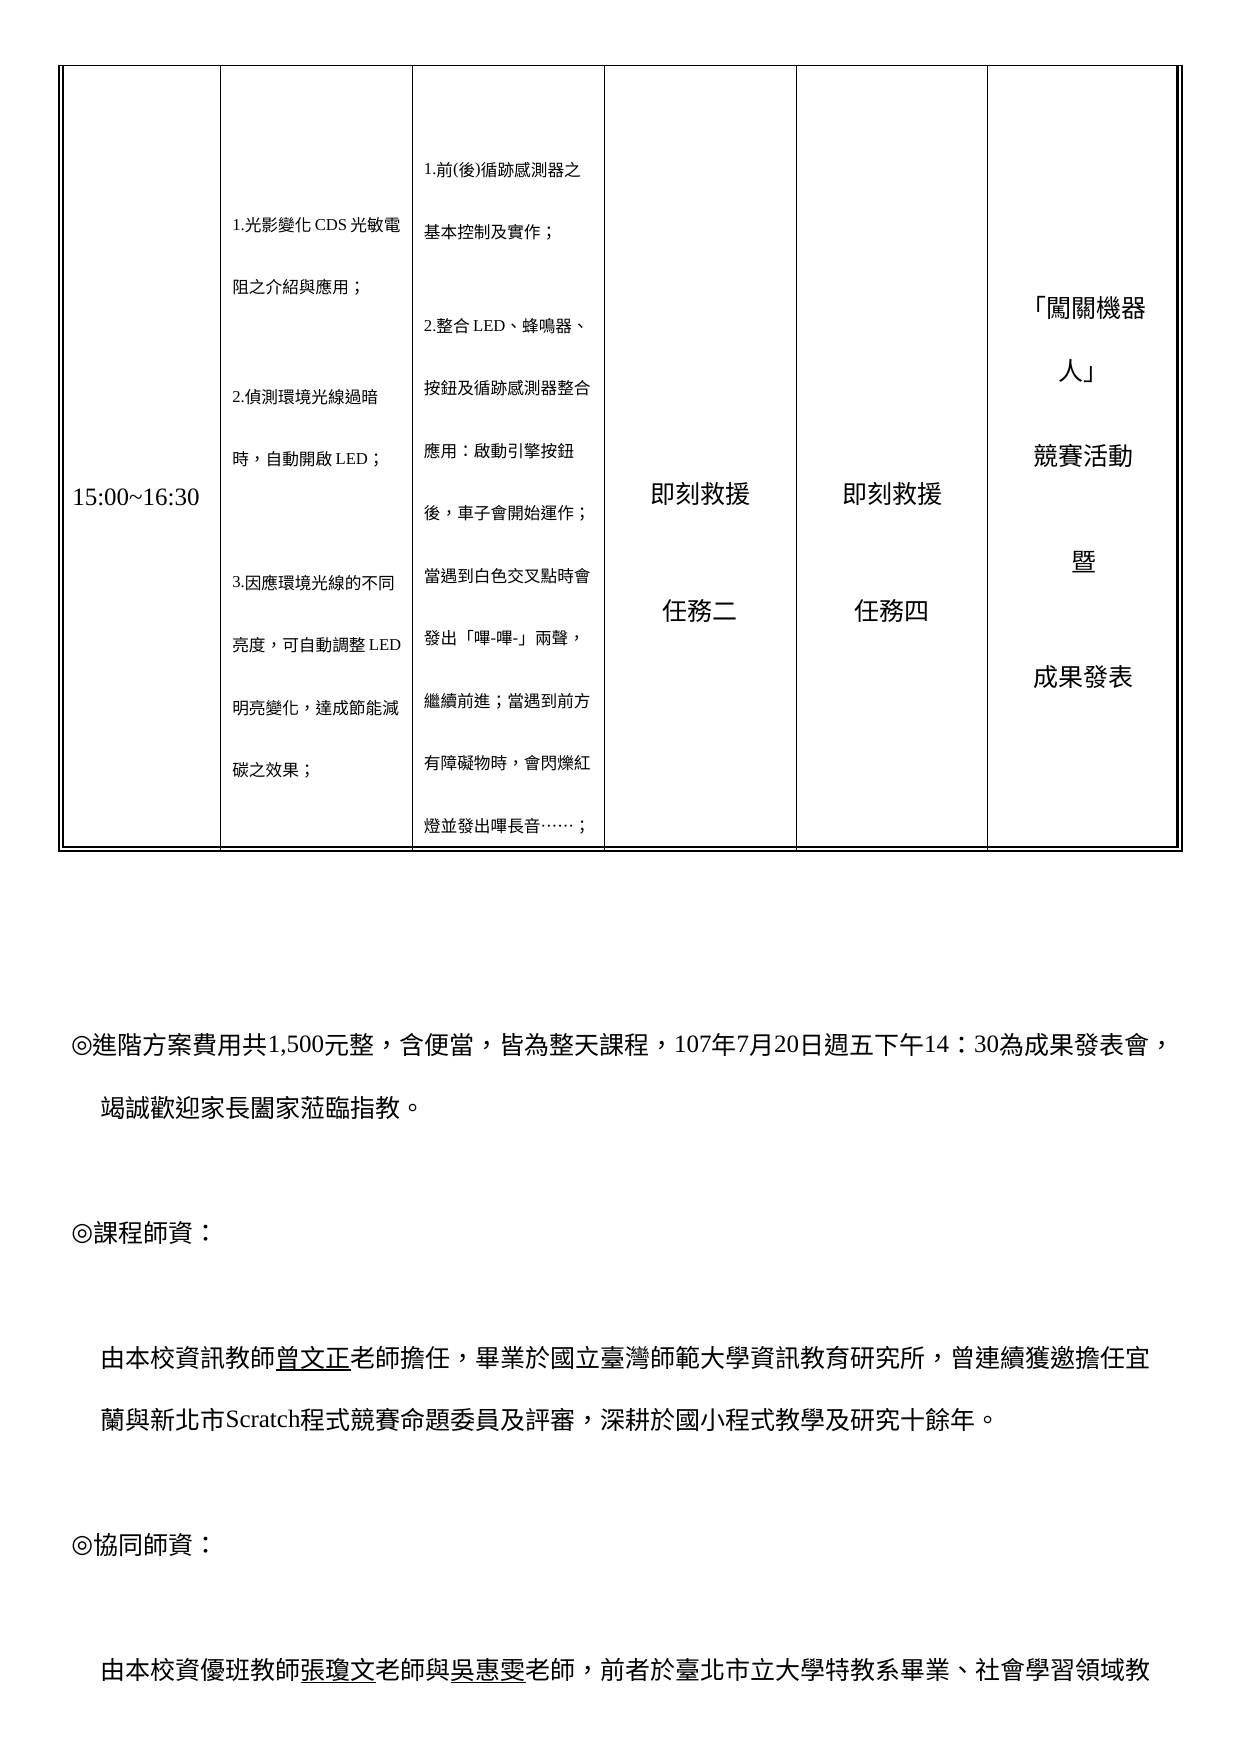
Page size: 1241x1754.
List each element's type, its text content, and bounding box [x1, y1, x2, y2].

text ◎協同師資： [71, 1502, 1172, 1564]
table_cell 1.前(後)循跡感測器之基本控制及實作； 2.整合LED、蜂鳴器、按鈕及循跡感測器整合應用：啟動引擎按鈕後，車子會開始運作；當遇到白色交叉點時會發出「嗶-嗶-」兩聲，繼續前進；當遇到前方有障礙物時，會閃爍紅燈並發出嗶長音……； [413, 66, 604, 846]
table_cell 即刻救援 任務四 [797, 66, 987, 846]
table_cell 即刻救援 任務二 [605, 66, 796, 846]
table_cell 「闖關機器人」 競賽活動 暨 成果發表 [988, 66, 1176, 846]
text 由本校資訊教師曾文正老師擔任，畢業於國立臺灣師範大學資訊教育研究所，曾連續獲邀擔任宜蘭與新北市Scratch程式競賽命題委員及評審，深耕於國小程式教學及研究十餘年。 [100, 1314, 1172, 1439]
text 由本校資優班教師張瓊文老師與吳惠雯老師，前者於臺北市立大學特教系畢業、社會學習領域教 [100, 1627, 1172, 1689]
text ◎進階方案費用共1,500元整，含便當，皆為整天課程，107年7月20日週五下午14：30為成果發表會，竭誠歡迎家長闔家蒞臨指教。 [71, 1002, 1172, 1127]
table_cell 1.光影變化CDS光敏電阻之介紹與應用； 2.偵測環境光線過暗時，自動開啟LED； 3.因應環境光線的不同亮度，可自動調整LED明亮變化，達成節能減碳之效果； [221, 66, 412, 846]
table_cell 15:00~16:30 [64, 66, 220, 846]
text ◎課程師資： [71, 1189, 1172, 1252]
